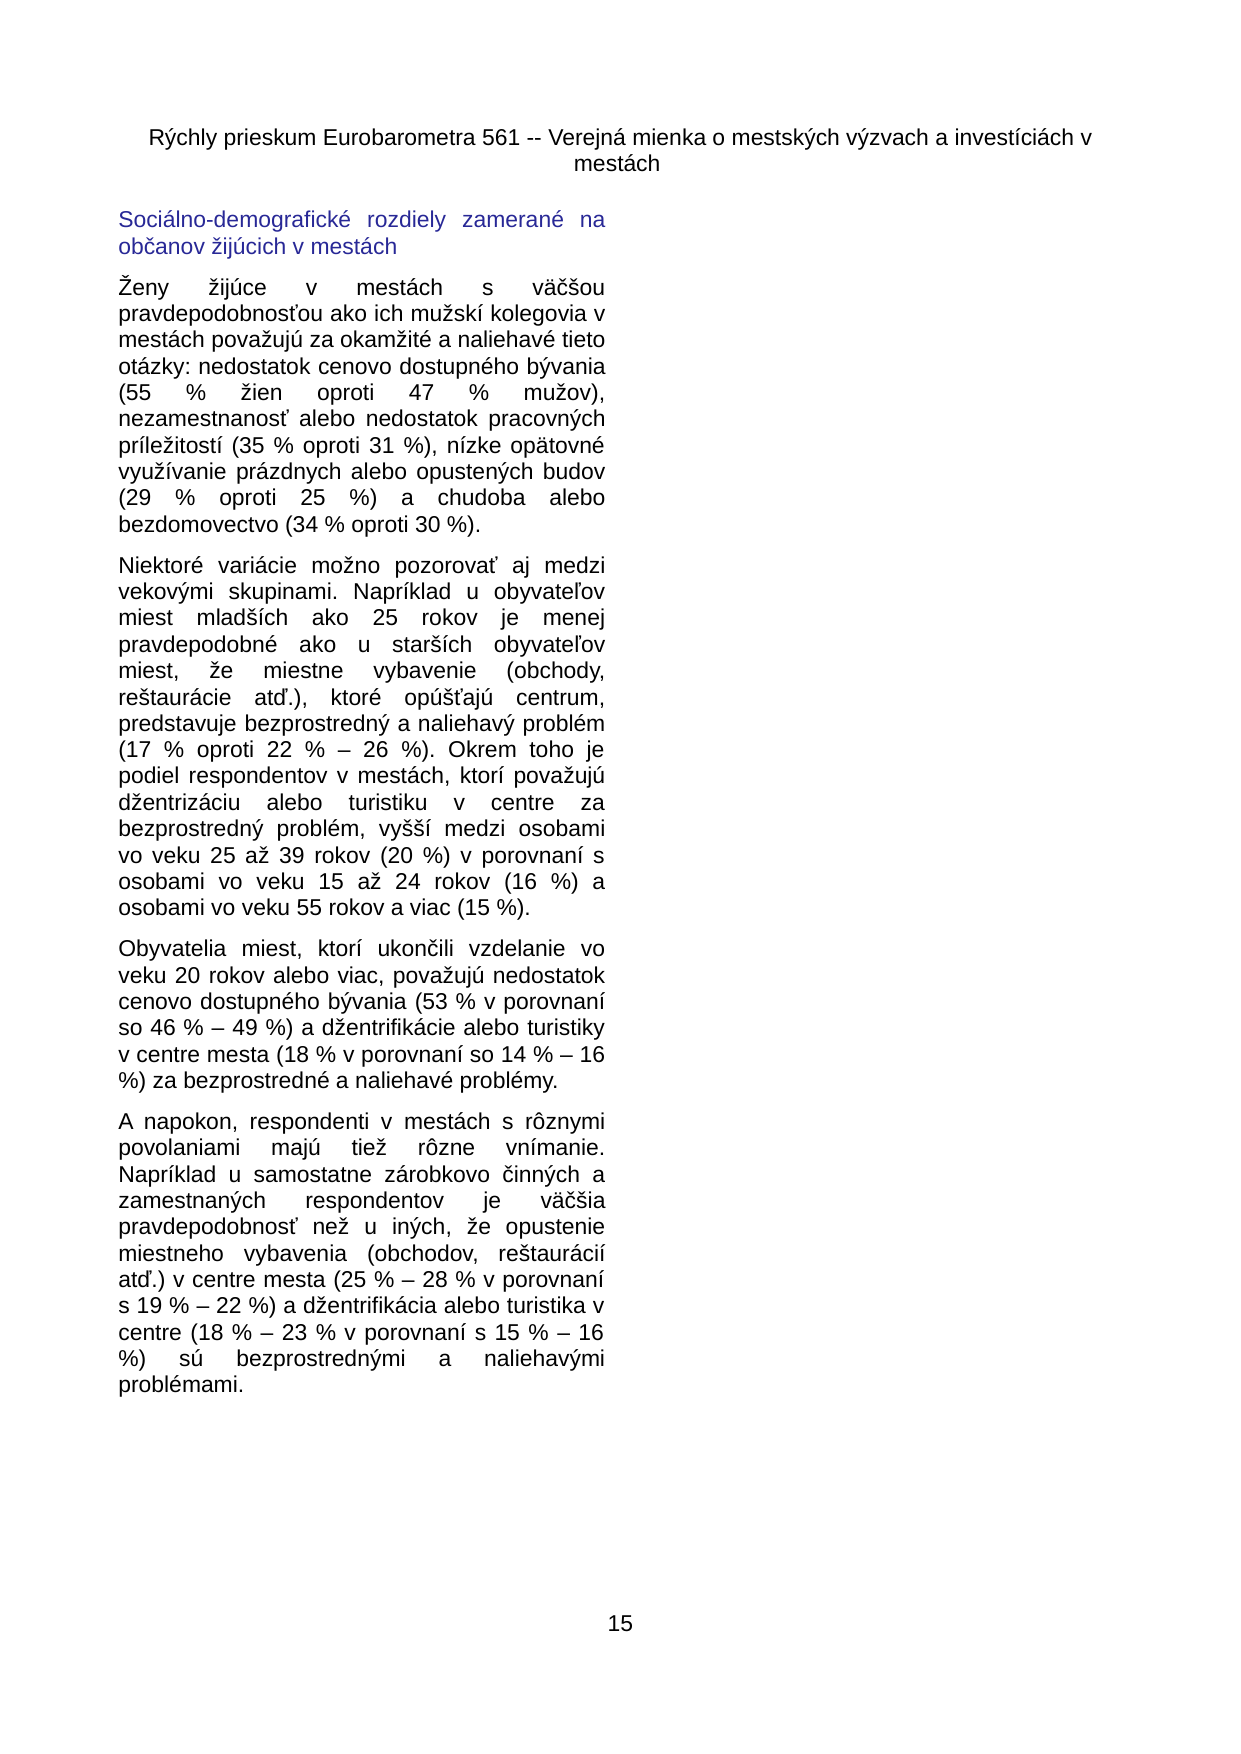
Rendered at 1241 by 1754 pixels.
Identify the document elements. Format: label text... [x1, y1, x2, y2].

text A napokon, respondenti v mestách s rôznymi povolaniami majú tiež rôzne vnímanie. Napríklad u samostatne zárobkovo činných a zamestnaných respondentov je väčšia pravdepodobnosť než u iných, že opustenie miestneho vybavenia (obchodov, reštaurácií atď.) v centre mesta (25 % – 28 % v porovnaní s 19 % – 22 %) a džentrifikácia alebo turistika v centre (18 % – 23 % v porovnaní s 15 % – 16 %) sú bezprostrednými a naliehavými problémami. [118, 1108, 605, 1398]
text Ženy žijúce v mestách s väčšou pravdepodobnosťou ako ich mužskí kolegovia v mestách považujú za okamžité a naliehavé tieto otázky: nedostatok cenovo dostupného bývania (55 % žien oproti 47 % mužov), nezamestnanosť alebo nedostatok pracovných príležitostí (35 % oproti 31 %), nízke opätovné využívanie prázdnych alebo opustených budov (29 % oproti 25 %) a chudoba alebo bezdomovectvo (34 % oproti 30 %). [118, 273, 605, 537]
text Obyvatelia miest, ktorí ukončili vzdelanie vo veku 20 rokov alebo viac, považujú nedostatok cenovo dostupného bývania (53 % v porovnaní so 46 % – 49 %) a džentrifikácie alebo turistiky v centre mesta (18 % v porovnaní so 14 % – 16 %) za bezprostredné a naliehavé problémy. [118, 935, 605, 1093]
text Niektoré variácie možno pozorovať aj medzi vekovými skupinami. Napríklad u obyvateľov miest mladších ako 25 rokov je menej pravdepodobné ako u starších obyvateľov miest, že miestne vybavenie (obchody, reštaurácie atď.), ktoré opúšťajú centrum, predstavuje bezprostredný a naliehavý problém (17 % oproti 22 % – 26 %). Okrem toho je podiel respondentov v mestách, ktorí považujú džentrizáciu alebo turistiku v centre za bezprostredný problém, vyšší medzi osobami vo veku 25 až 39 rokov (20 %) v porovnaní s osobami vo veku 15 až 24 rokov (16 %) a osobami vo veku 55 rokov a viac (15 %). [118, 552, 605, 921]
text Sociálno-demografické rozdiely zamerané na občanov žijúcich v mestách [118, 206, 605, 259]
